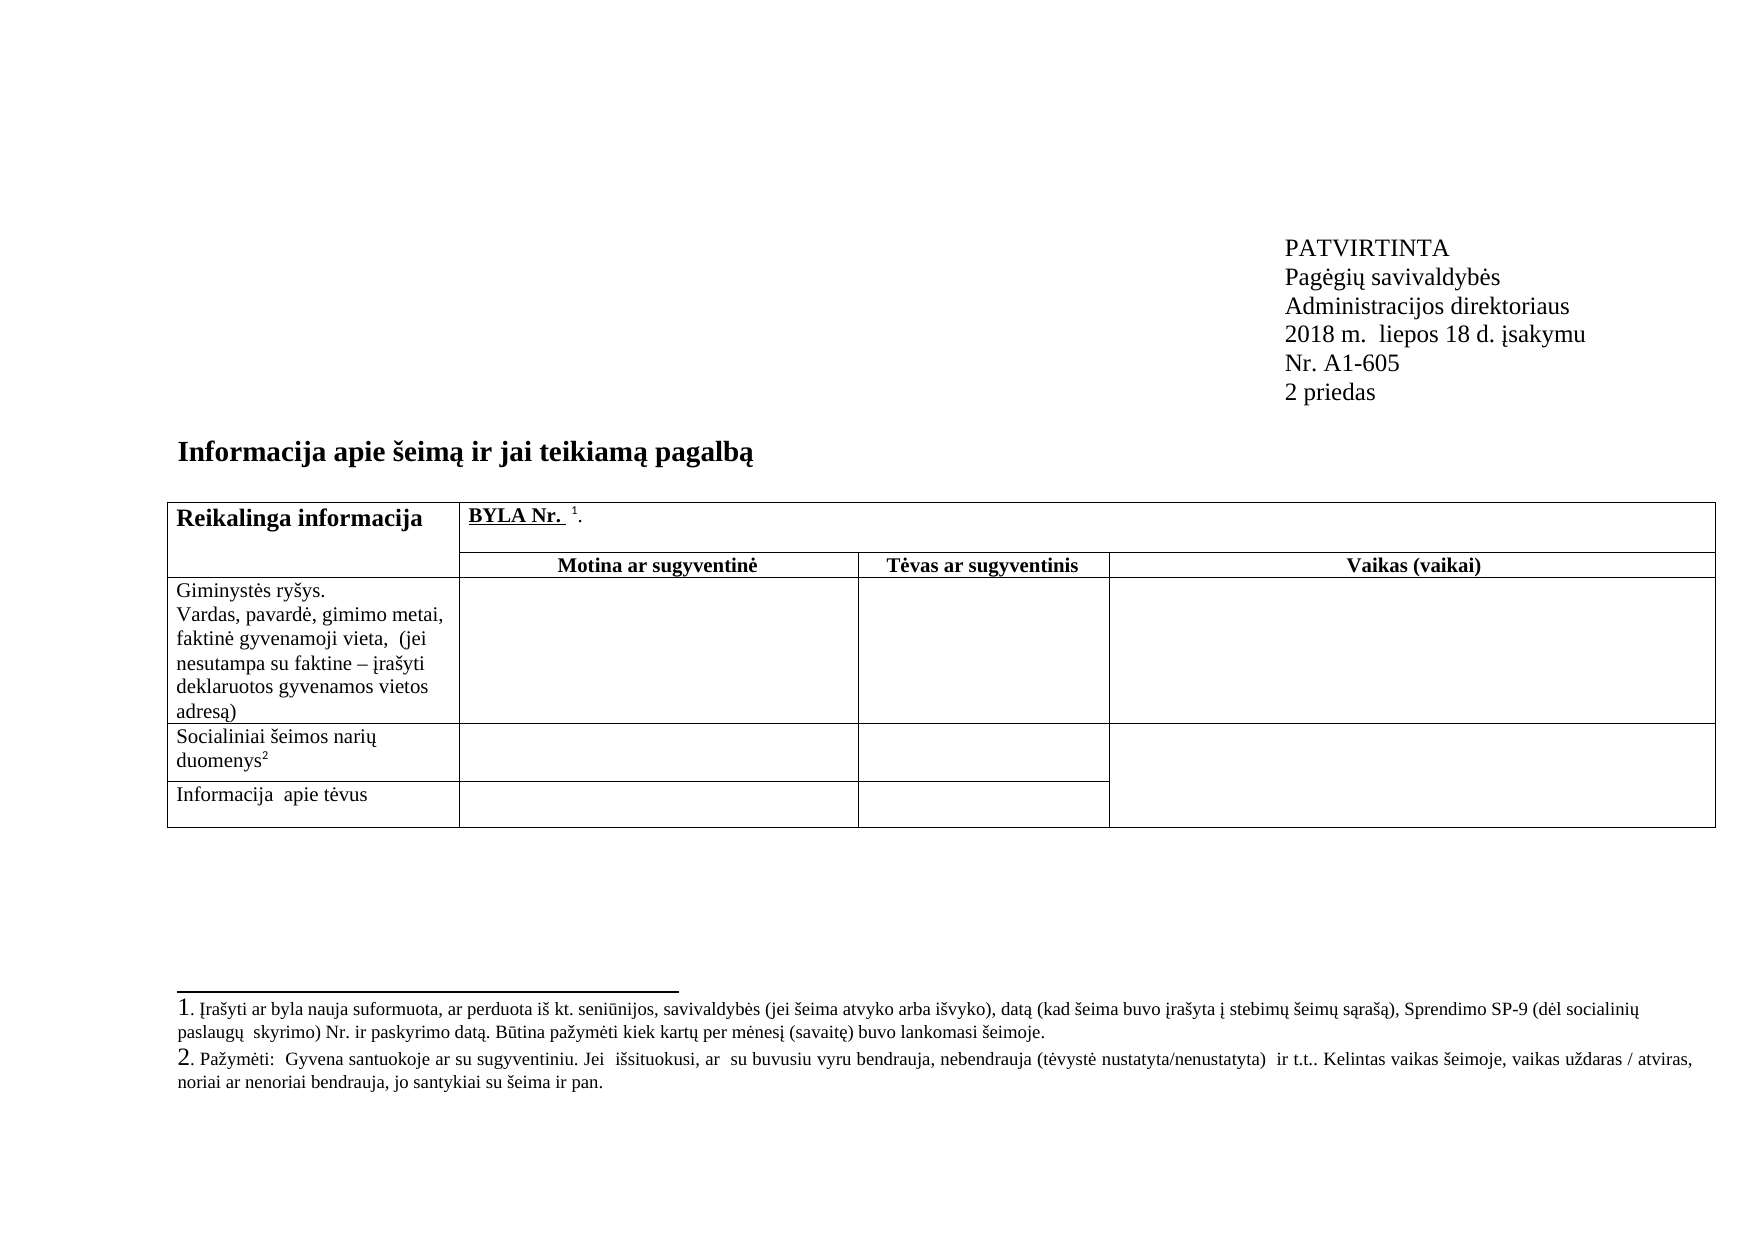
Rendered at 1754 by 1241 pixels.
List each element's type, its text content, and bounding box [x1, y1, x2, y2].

table_header Reikalinga informacija [168, 503, 459, 577]
table_cell [460, 578, 858, 723]
text 2 priedas [177, 377, 1695, 406]
table_cell Vaikas (vaikai) [1110, 553, 1715, 577]
text Informacija apie šeimą ir jai teikiamą pagalbą [177, 434, 1695, 468]
table_cell [859, 724, 1109, 781]
text Administracijos direktoriaus [177, 291, 1695, 319]
table_header BYLA Nr. . [460, 503, 1715, 552]
table_cell [859, 782, 1109, 827]
table_cell [460, 782, 858, 827]
text 2018 m. liepos 18 d. įsakymu [177, 319, 1695, 348]
table_cell Motina ar sugyventinė [460, 553, 858, 577]
text Pagėgių savivaldybės [177, 262, 1695, 291]
table_cell Socialiniai šeimos narių duomenys [168, 724, 459, 781]
table_cell [460, 724, 858, 781]
table_cell [1110, 724, 1715, 827]
table_cell Giminystės ryšys. Vardas, pavardė, gimimo metai, faktinė gyvenamoji vieta, (jei nesutampa su faktine – įrašyti deklaruotos gyvenamos vietos adresą) [168, 578, 459, 723]
table_cell [1110, 578, 1715, 723]
text PATVIRTINTA [177, 233, 1695, 262]
table_cell Tėvas ar sugyventinis [859, 553, 1109, 577]
text Nr. A1-605 [177, 348, 1695, 377]
table_cell [859, 578, 1109, 723]
table_cell Informacija apie tėvus [168, 782, 459, 827]
